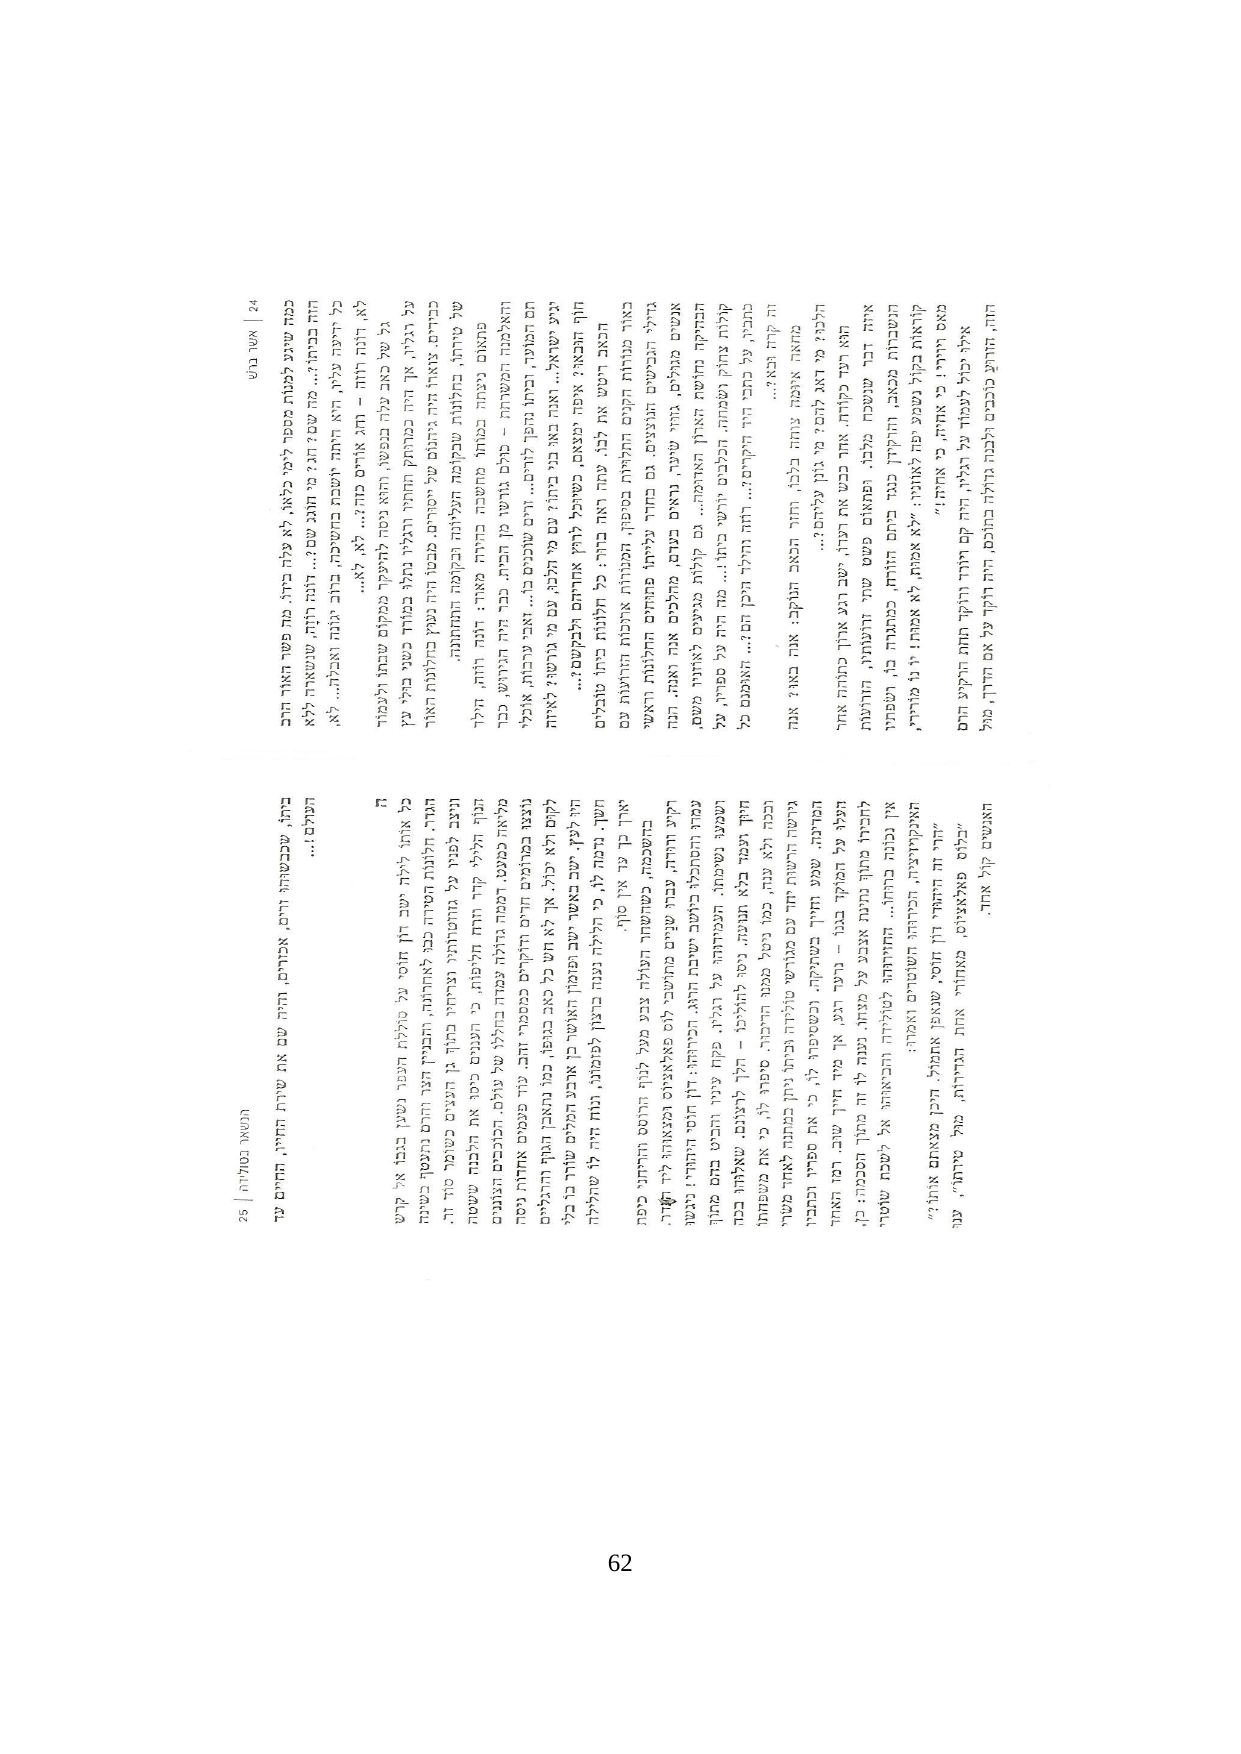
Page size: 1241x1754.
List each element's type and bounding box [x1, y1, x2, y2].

picture [177, 240, 1063, 1290]
